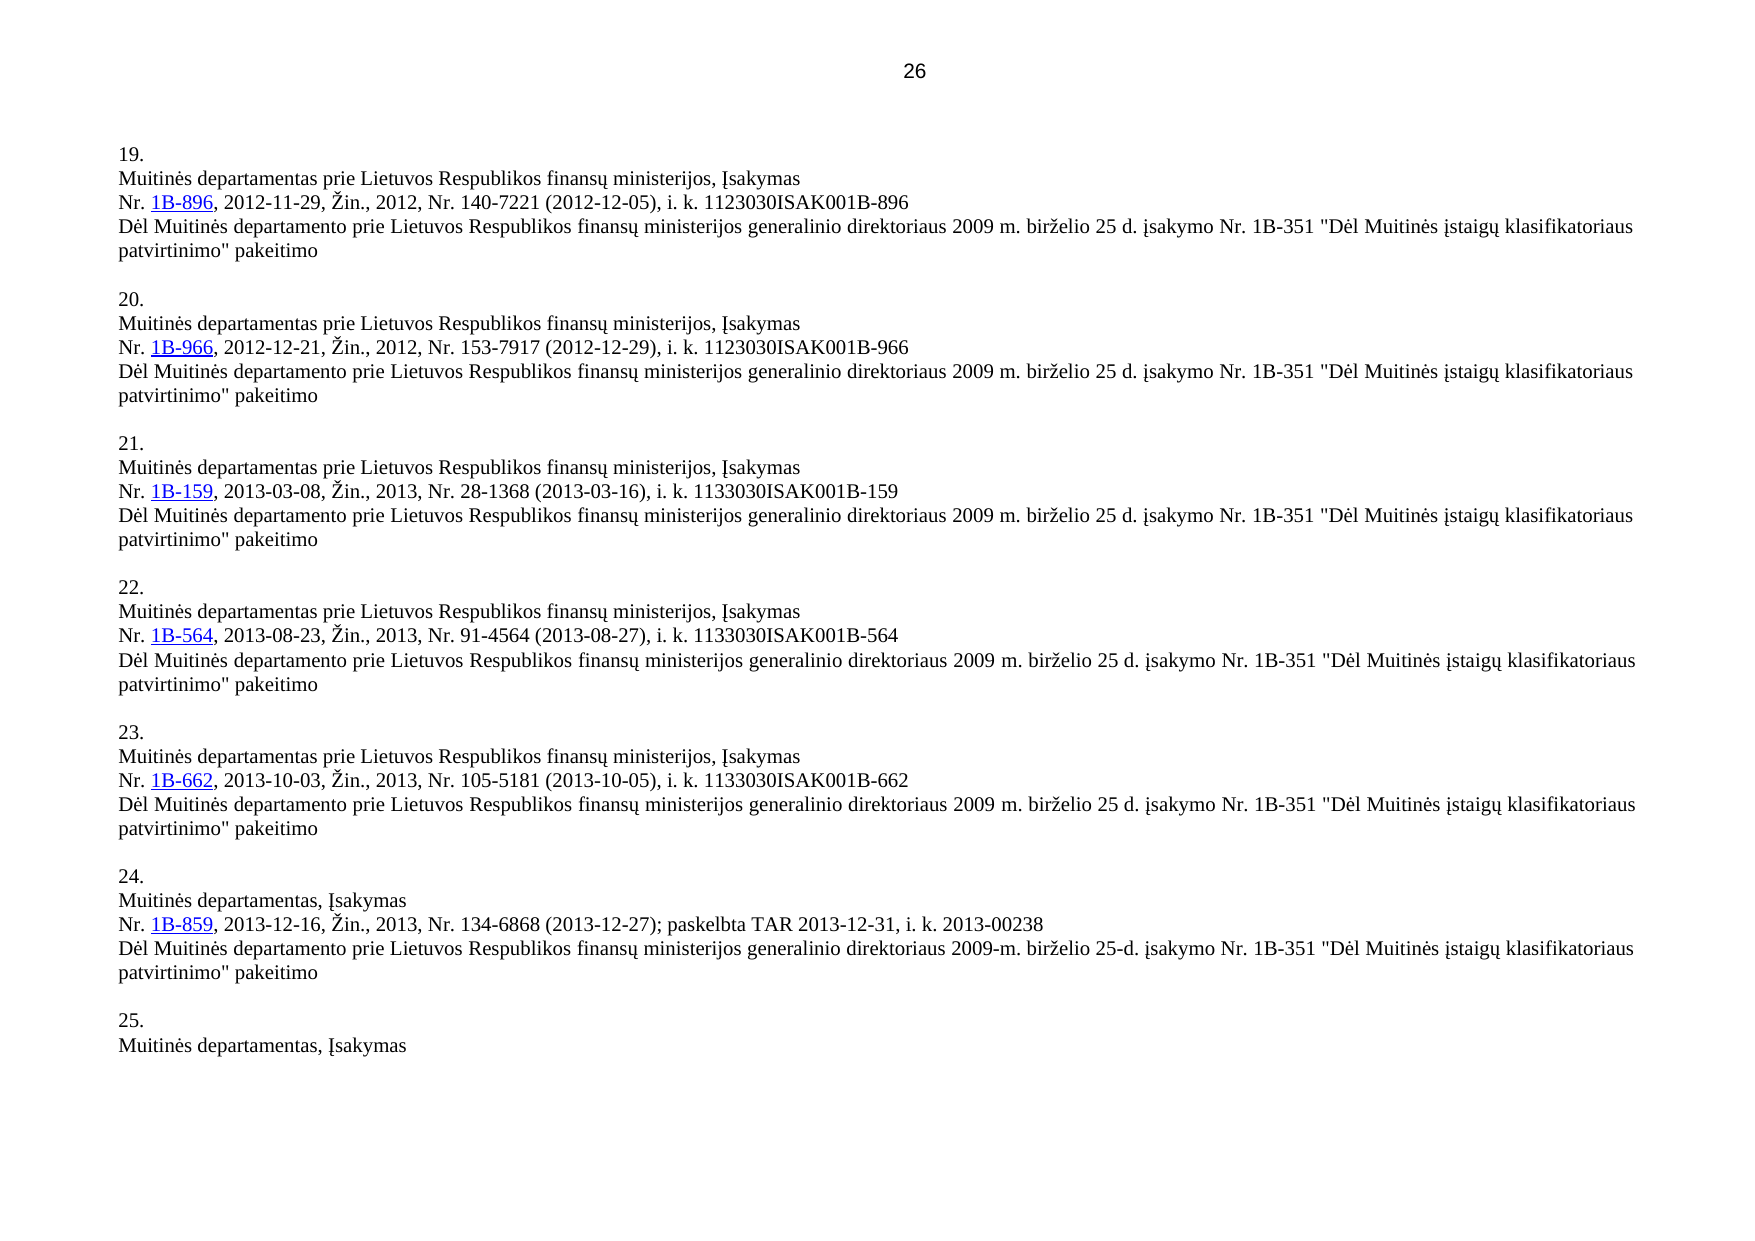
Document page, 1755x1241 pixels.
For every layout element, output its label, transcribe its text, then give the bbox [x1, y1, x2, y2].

text 21. [118, 431, 1636, 455]
text Dėl Muitinės departamento prie Lietuvos Respublikos finansų ministerijos generalinio direktoriaus 2009 m. birželio 25 d. įsakymo Nr. 1B-351 "Dėl Muitinės įstaigų klasifikatoriaus patvirtinimo" pakeitimo [118, 792, 1636, 840]
text Nr. 1B-564, 2013-08-23, Žin., 2013, Nr. 91-4564 (2013-08-27), i. k. 1133030ISAK001B-564 [118, 623, 1636, 647]
text Nr. 1B-896, 2012-11-29, Žin., 2012, Nr. 140-7221 (2012-12-05), i. k. 1123030ISAK001B-896 [118, 190, 1636, 214]
text 19. [118, 142, 1636, 166]
text 24. [118, 864, 1636, 888]
text Muitinės departamentas prie Lietuvos Respublikos finansų ministerijos, Įsakymas [118, 744, 1636, 768]
text 25. [118, 1008, 1636, 1032]
text Muitinės departamentas prie Lietuvos Respublikos finansų ministerijos, Įsakymas [118, 311, 1636, 335]
text Muitinės departamentas prie Lietuvos Respublikos finansų ministerijos, Įsakymas [118, 599, 1636, 623]
text Muitinės departamentas, Įsakymas [118, 888, 1636, 912]
text Nr. 1B-859, 2013-12-16, Žin., 2013, Nr. 134-6868 (2013-12-27); paskelbta TAR 2013-12-31, i. k. 2013-00238 [118, 912, 1636, 936]
text Dėl Muitinės departamento prie Lietuvos Respublikos finansų ministerijos generalinio direktoriaus 2009 m. birželio 25 d. įsakymo Nr. 1B-351 "Dėl Muitinės įstaigų klasifikatoriaus patvirtinimo" pakeitimo [118, 359, 1636, 407]
text 22. [118, 575, 1636, 599]
text Dėl Muitinės departamento prie Lietuvos Respublikos finansų ministerijos generalinio direktoriaus 2009 m. birželio 25 d. įsakymo Nr. 1B-351 "Dėl Muitinės įstaigų klasifikatoriaus patvirtinimo" pakeitimo [118, 214, 1636, 262]
text Dėl Muitinės departamento prie Lietuvos Respublikos finansų ministerijos generalinio direktoriaus 2009 m. birželio 25 d. įsakymo Nr. 1B-351 "Dėl Muitinės įstaigų klasifikatoriaus patvirtinimo" pakeitimo [118, 503, 1636, 551]
text Dėl Muitinės departamento prie Lietuvos Respublikos finansų ministerijos generalinio direktoriaus 2009-m. birželio 25-d. įsakymo Nr. 1B-351 "Dėl Muitinės įstaigų klasifikatoriaus patvirtinimo" pakeitimo [118, 936, 1636, 984]
text Nr. 1B-159, 2013-03-08, Žin., 2013, Nr. 28-1368 (2013-03-16), i. k. 1133030ISAK001B-159 [118, 479, 1636, 503]
text Nr. 1B-966, 2012-12-21, Žin., 2012, Nr. 153-7917 (2012-12-29), i. k. 1123030ISAK001B-966 [118, 335, 1636, 359]
text Muitinės departamentas, Įsakymas [118, 1032, 1636, 1057]
text Dėl Muitinės departamento prie Lietuvos Respublikos finansų ministerijos generalinio direktoriaus 2009 m. birželio 25 d. įsakymo Nr. 1B-351 "Dėl Muitinės įstaigų klasifikatoriaus patvirtinimo" pakeitimo [118, 647, 1636, 696]
text 23. [118, 720, 1636, 744]
text 20. [118, 287, 1636, 311]
text Nr. 1B-662, 2013-10-03, Žin., 2013, Nr. 105-5181 (2013-10-05), i. k. 1133030ISAK001B-662 [118, 768, 1636, 792]
text Muitinės departamentas prie Lietuvos Respublikos finansų ministerijos, Įsakymas [118, 455, 1636, 479]
text Muitinės departamentas prie Lietuvos Respublikos finansų ministerijos, Įsakymas [118, 166, 1636, 190]
